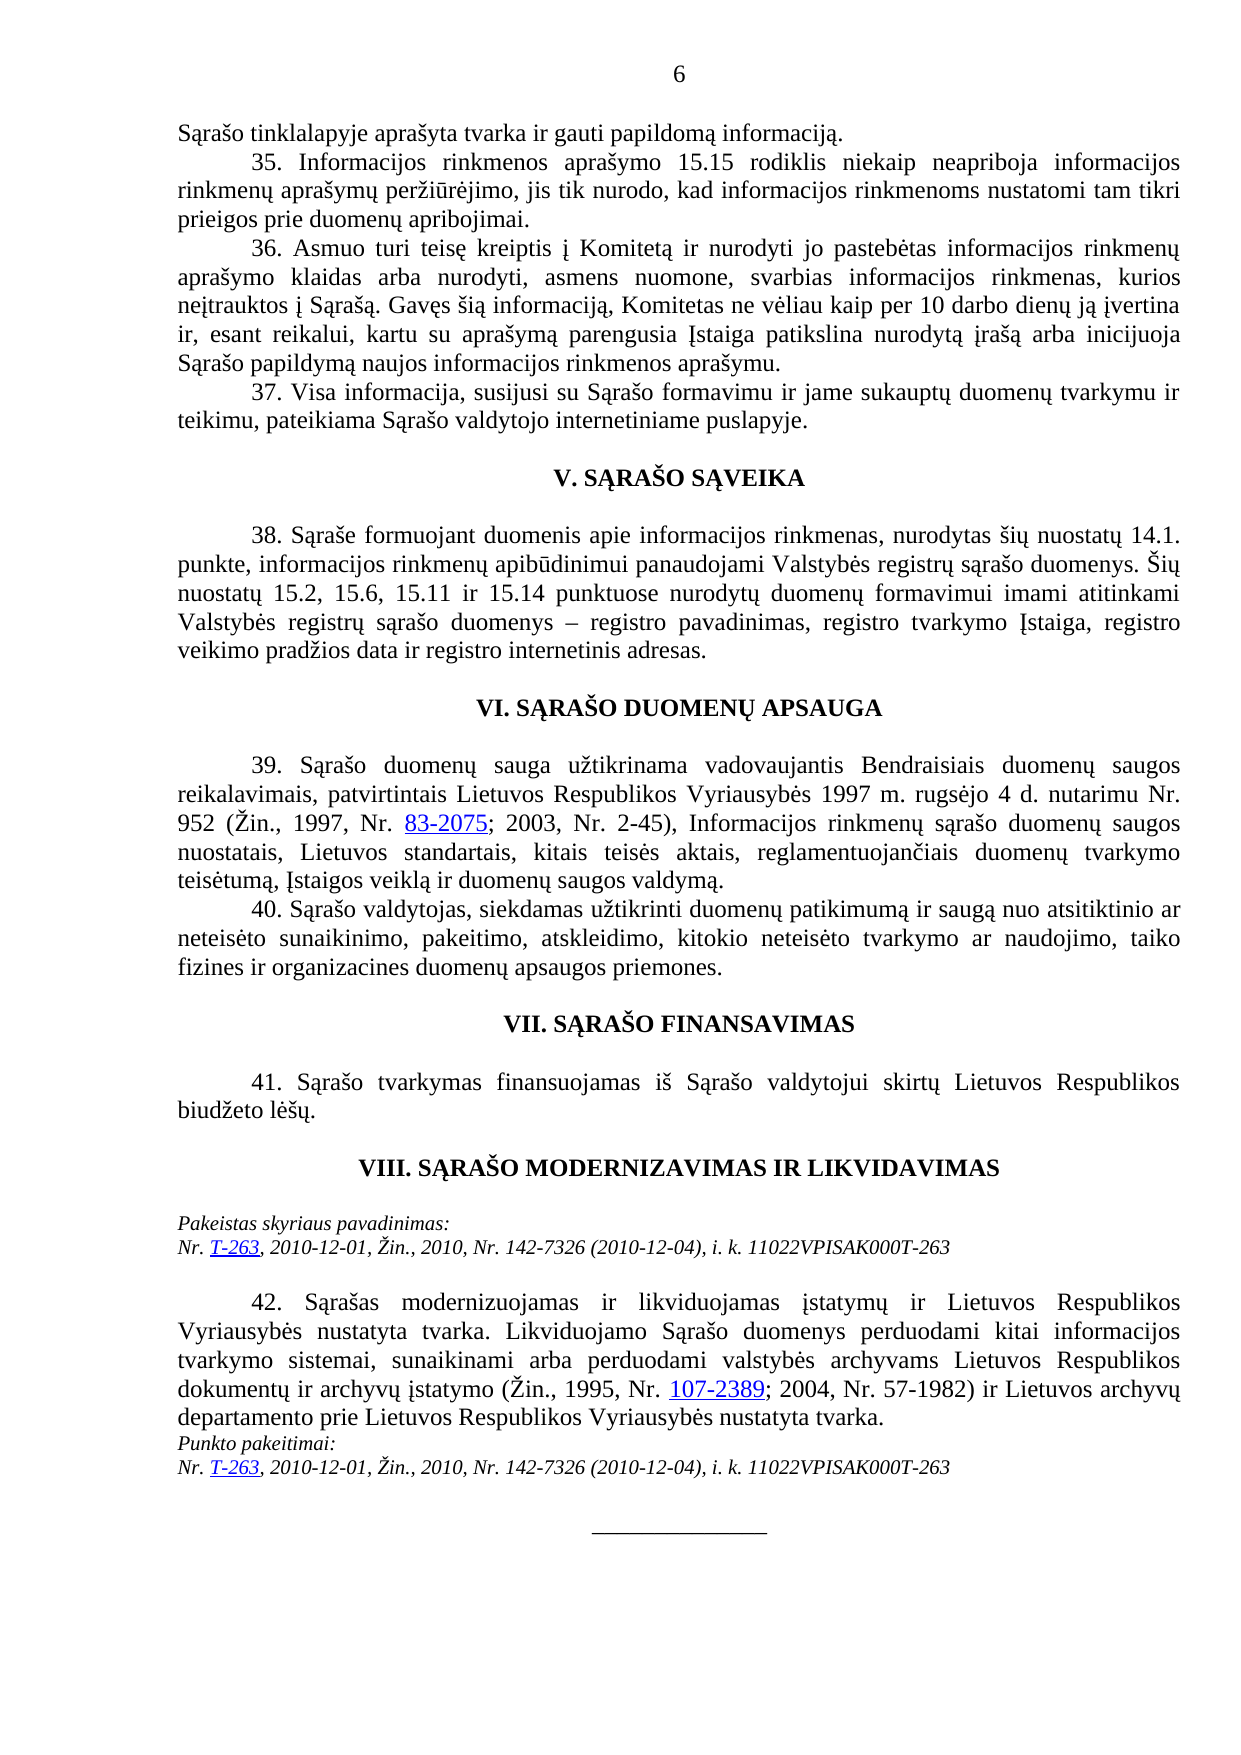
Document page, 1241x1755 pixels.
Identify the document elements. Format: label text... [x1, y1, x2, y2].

text 39. Sąrašo duomenų sauga užtikrinama vadovaujantis Bendraisiais duomenų saugos reikalavimais, patvirtintais Lietuvos Respublikos Vyriausybės 1997 m. rugsėjo 4 d. nutarimu Nr. 952 (Žin., 1997, Nr. 83-2075; 2003, Nr. 2-45), Informacijos rinkmenų sąrašo duomenų saugos nuostatais, Lietuvos standartais, kitais teisės aktais, reglamentuojančiais duomenų tvarkymo teisėtumą, Įstaigos veiklą ir duomenų saugos valdymą. [177, 751, 1181, 894]
text V. SĄRAŠO SĄVEIKA [177, 463, 1181, 492]
text 35. Informacijos rinkmenos aprašymo 15.15 rodiklis niekaip neapriboja informacijos rinkmenų aprašymų peržiūrėjimo, jis tik nurodo, kad informacijos rinkmenoms nustatomi tam tikri prieigos prie duomenų apribojimai. [177, 147, 1181, 233]
text Punkto pakeitimai: [177, 1431, 1181, 1455]
text Pakeistas skyriaus pavadinimas: [177, 1211, 1181, 1235]
text VIII. SĄRAŠO MODERNIZAVIMAS IR LIKVIDAVIMAS [177, 1153, 1181, 1182]
text 42. Sąrašas modernizuojamas ir likviduojamas įstatymų ir Lietuvos Respublikos Vyriausybės nustatyta tvarka. Likviduojamo Sąrašo duomenys perduodami kitai informacijos tvarkymo sistemai, sunaikinami arba perduodami valstybės archyvams Lietuvos Respublikos dokumentų ir archyvų įstatymo (Žin., 1995, Nr. 107-2389; 2004, Nr. 57-1982) ir Lietuvos archyvų departamento prie Lietuvos Respublikos Vyriausybės nustatyta tvarka. [177, 1287, 1181, 1431]
text VI. SĄRAŠO DUOMENŲ APSAUGA [177, 693, 1181, 722]
text 38. Sąraše formuojant duomenis apie informacijos rinkmenas, nurodytas šių nuostatų 14.1. punkte, informacijos rinkmenų apibūdinimui panaudojami Valstybės registrų sąrašo duomenys. Šių nuostatų 15.2, 15.6, 15.11 ir 15.14 punktuose nurodytų duomenų formavimui imami atitinkami Valstybės registrų sąrašo duomenys – registro pavadinimas, registro tvarkymo Įstaiga, registro veikimo pradžios data ir registro internetinis adresas. [177, 521, 1181, 664]
text 40. Sąrašo valdytojas, siekdamas užtikrinti duomenų patikimumą ir saugą nuo atsitiktinio ar neteisėto sunaikinimo, pakeitimo, atskleidimo, kitokio neteisėto tvarkymo ar naudojimo, taiko fizines ir organizacines duomenų apsaugos priemones. [177, 894, 1181, 981]
text Nr. T-263, 2010-12-01, Žin., 2010, Nr. 142-7326 (2010-12-04), i. k. 11022VPISAK000T-263 [177, 1235, 1181, 1259]
text VII. SĄRAŠO FINANSAVIMAS [177, 1009, 1181, 1038]
text Sąrašo tinklalapyje aprašyta tvarka ir gauti papildomą informaciją. [177, 118, 1181, 147]
text 37. Visa informacija, susijusi su Sąrašo formavimu ir jame sukauptų duomenų tvarkymu ir teikimu, pateikiama Sąrašo valdytojo internetiniame puslapyje. [177, 377, 1181, 434]
text ______________ [177, 1508, 1181, 1537]
text Nr. T-263, 2010-12-01, Žin., 2010, Nr. 142-7326 (2010-12-04), i. k. 11022VPISAK000T-263 [177, 1455, 1181, 1479]
text 41. Sąrašo tvarkymas finansuojamas iš Sąrašo valdytojui skirtų Lietuvos Respublikos biudžeto lėšų. [177, 1067, 1181, 1124]
text 36. Asmuo turi teisę kreiptis į Komitetą ir nurodyti jo pastebėtas informacijos rinkmenų aprašymo klaidas arba nurodyti, asmens nuomone, svarbias informacijos rinkmenas, kurios neįtrauktos į Sąrašą. Gavęs šią informaciją, Komitetas ne vėliau kaip per 10 darbo dienų ją įvertina ir, esant reikalui, kartu su aprašymą parengusia Įstaiga patikslina nurodytą įrašą arba inicijuoja Sąrašo papildymą naujos informacijos rinkmenos aprašymu. [177, 233, 1181, 377]
